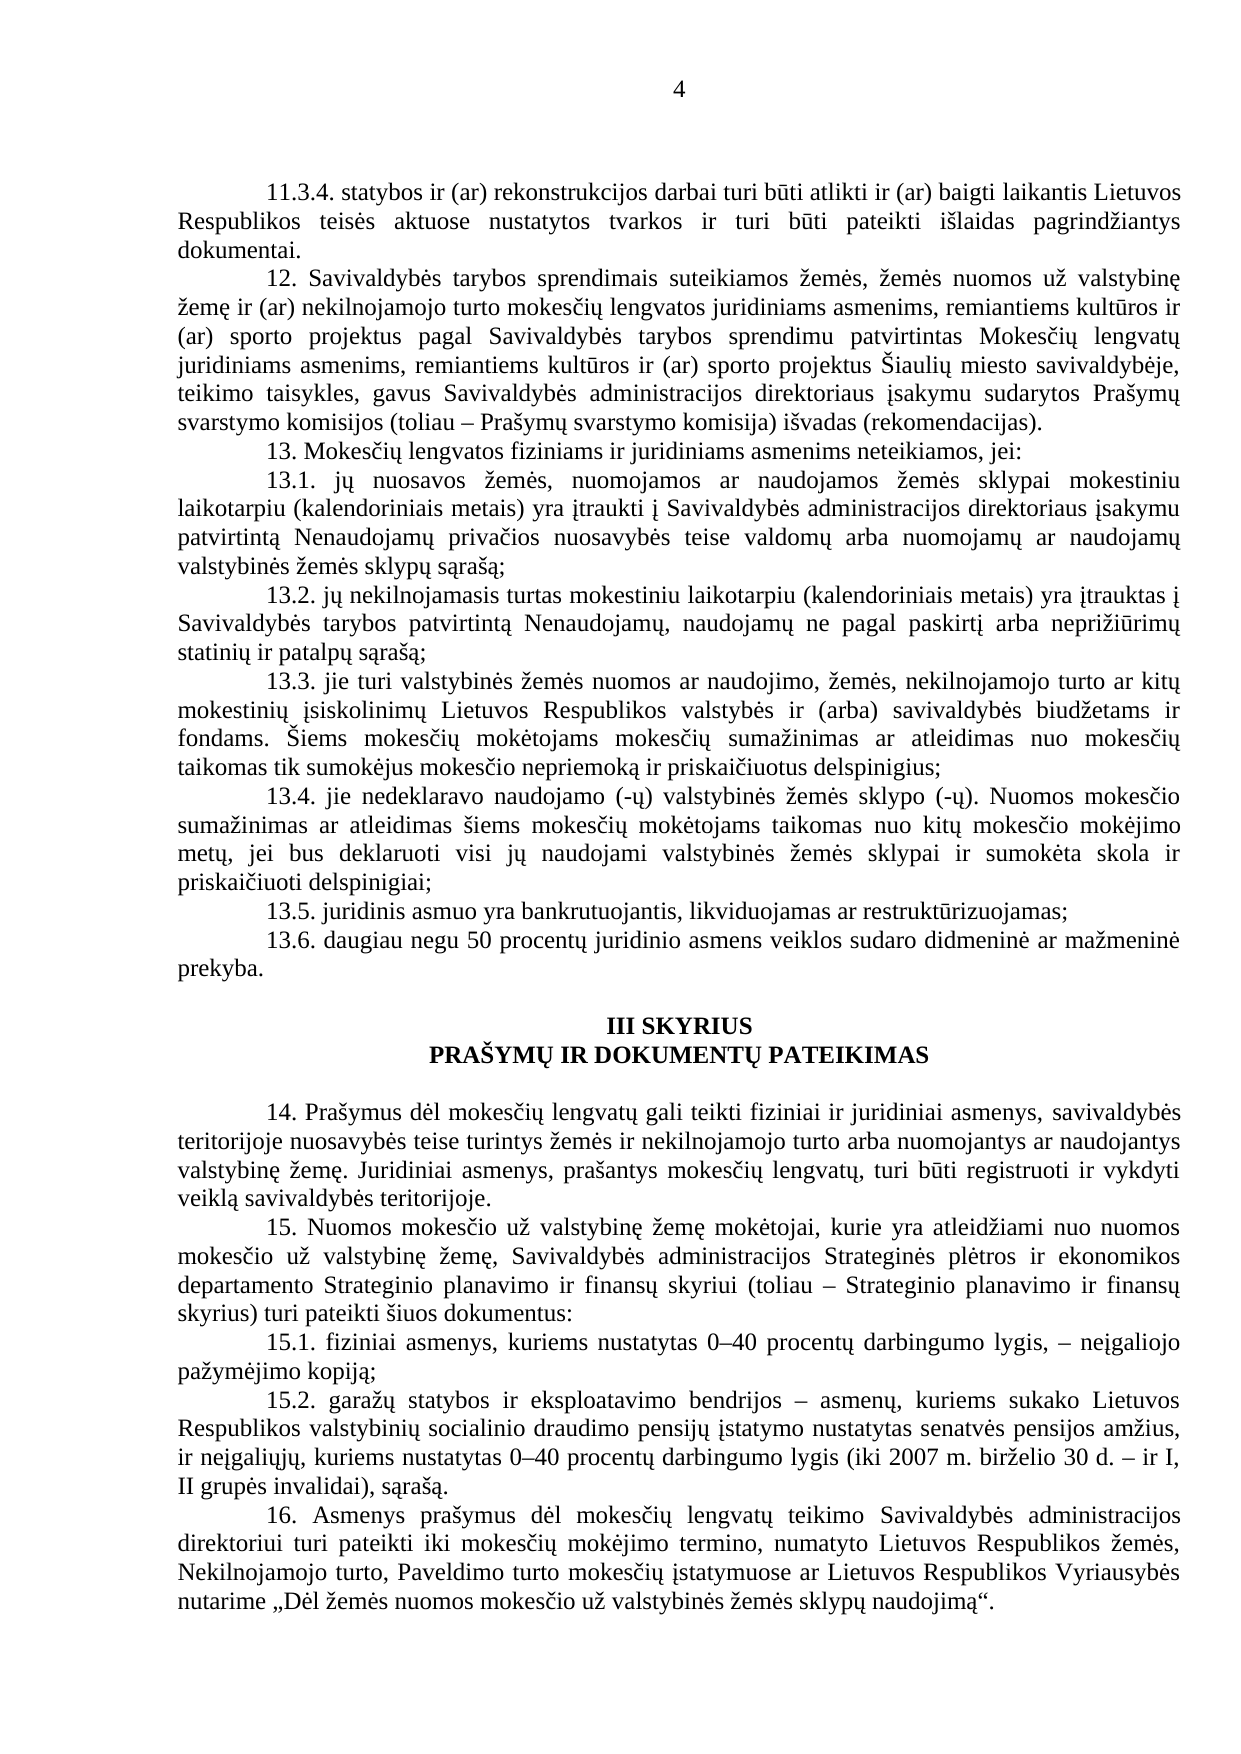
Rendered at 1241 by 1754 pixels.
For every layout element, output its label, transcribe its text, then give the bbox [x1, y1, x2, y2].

subtitle III SKYRIUS [177, 1011, 1181, 1040]
text 12. Savivaldybės tarybos sprendimais suteikiamos žemės, žemės nuomos už valstybinę žemę ir (ar) nekilnojamojo turto mokesčių lengvatos juridiniams asmenims, remiantiems kultūros ir (ar) sporto projektus pagal Savivaldybės tarybos sprendimu patvirtintas Mokesčių lengvatų juridiniams asmenims, remiantiems kultūros ir (ar) sporto projektus Šiaulių miesto savivaldybėje, teikimo taisykles, gavus Savivaldybės administracijos direktoriaus įsakymu sudarytos Prašymų svarstymo komisijos (toliau – Prašymų svarstymo komisija) išvadas (rekomendacijas). [177, 263, 1181, 436]
text 13.5. juridinis asmuo yra bankrutuojantis, likviduojamas ar restruktūrizuojamas; [177, 896, 1181, 925]
text PRAŠYMŲ IR DOKUMENTŲ PATEIKIMAS [177, 1040, 1181, 1068]
text 16. Asmenys prašymus dėl mokesčių lengvatų teikimo Savivaldybės administracijos direktoriui turi pateikti iki mokesčių mokėjimo termino, numatyto Lietuvos Respublikos žemės, Nekilnojamojo turto, Paveldimo turto mokesčių įstatymuose ar Lietuvos Respublikos Vyriausybės nutarime „Dėl žemės nuomos mokesčio už valstybinės žemės sklypų naudojimą“. [177, 1500, 1181, 1615]
text 11.3.4. statybos ir (ar) rekonstrukcijos darbai turi būti atlikti ir (ar) baigti laikantis Lietuvos Respublikos teisės aktuose nustatytos tvarkos ir turi būti pateikti išlaidas pagrindžiantys dokumentai. [177, 177, 1181, 263]
text 14. Prašymus dėl mokesčių lengvatų gali teikti fiziniai ir juridiniai asmenys, savivaldybės teritorijoje nuosavybės teise turintys žemės ir nekilnojamojo turto arba nuomojantys ar naudojantys valstybinę žemę. Juridiniai asmenys, prašantys mokesčių lengvatų, turi būti registruoti ir vykdyti veiklą savivaldybės teritorijoje. [177, 1097, 1181, 1212]
text 15.2. garažų statybos ir eksploatavimo bendrijos – asmenų, kuriems sukako Lietuvos Respublikos valstybinių socialinio draudimo pensijų įstatymo nustatytas senatvės pensijos amžius, ir neįgaliųjų, kuriems nustatytas 0–40 procentų darbingumo lygis (iki 2007 m. birželio 30 d. – ir I, II grupės invalidai), sąrašą. [177, 1385, 1181, 1500]
text 13.3. jie turi valstybinės žemės nuomos ar naudojimo, žemės, nekilnojamojo turto ar kitų mokestinių įsiskolinimų Lietuvos Respublikos valstybės ir (arba) savivaldybės biudžetams ir fondams. Šiems mokesčių mokėtojams mokesčių sumažinimas ar atleidimas nuo mokesčių taikomas tik sumokėjus mokesčio nepriemoką ir priskaičiuotus delspinigius; [177, 666, 1181, 781]
text 15. Nuomos mokesčio už valstybinę žemę mokėtojai, kurie yra atleidžiami nuo nuomos mokesčio už valstybinę žemę, Savivaldybės administracijos Strateginės plėtros ir ekonomikos departamento Strateginio planavimo ir finansų skyriui (toliau – Strateginio planavimo ir finansų skyrius) turi pateikti šiuos dokumentus: [177, 1212, 1181, 1327]
text 13.2. jų nekilnojamasis turtas mokestiniu laikotarpiu (kalendoriniais metais) yra įtrauktas į Savivaldybės tarybos patvirtintą Nenaudojamų, naudojamų ne pagal paskirtį arba neprižiūrimų statinių ir patalpų sąrašą; [177, 580, 1181, 666]
text 15.1. fiziniai asmenys, kuriems nustatytas 0–40 procentų darbingumo lygis, – neįgaliojo pažymėjimo kopiją; [177, 1327, 1181, 1385]
text 13.1. jų nuosavos žemės, nuomojamos ar naudojamos žemės sklypai mokestiniu laikotarpiu (kalendoriniais metais) yra įtraukti į Savivaldybės administracijos direktoriaus įsakymu patvirtintą Nenaudojamų privačios nuosavybės teise valdomų arba nuomojamų ar naudojamų valstybinės žemės sklypų sąrašą; [177, 465, 1181, 580]
text 13.4. jie nedeklaravo naudojamo (-ų) valstybinės žemės sklypo (-ų). Nuomos mokesčio sumažinimas ar atleidimas šiems mokesčių mokėtojams taikomas nuo kitų mokesčio mokėjimo metų, jei bus deklaruoti visi jų naudojami valstybinės žemės sklypai ir sumokėta skola ir priskaičiuoti delspinigiai; [177, 781, 1181, 896]
text 13. Mokesčių lengvatos fiziniams ir juridiniams asmenims neteikiamos, jei: [266, 436, 1181, 465]
text 13.6. daugiau negu 50 procentų juridinio asmens veiklos sudaro didmeninė ar mažmeninė prekyba. [177, 925, 1181, 982]
